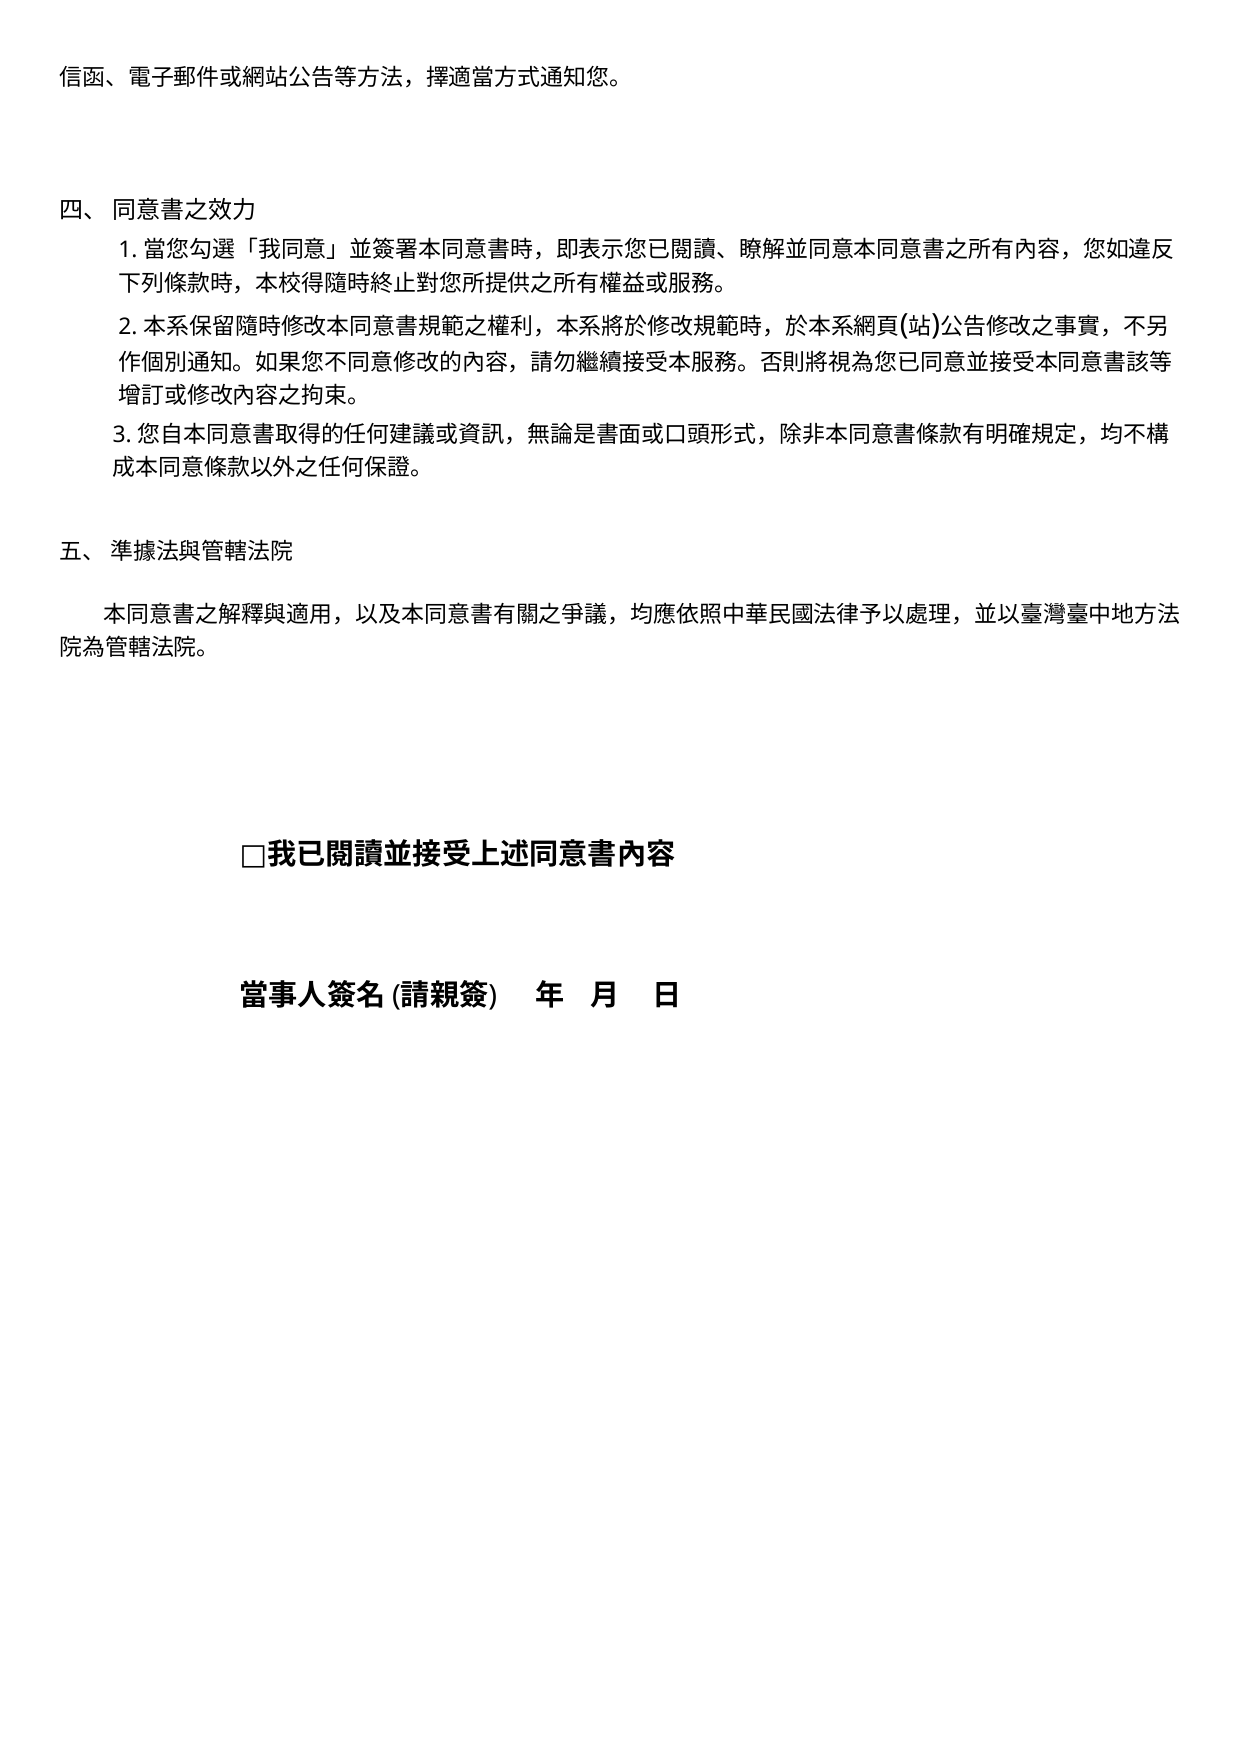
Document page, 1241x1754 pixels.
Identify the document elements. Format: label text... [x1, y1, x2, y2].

text 信函、電子郵件或網站公告等方法，擇適當方式通知您。 [59, 59, 1181, 92]
text 3. 您自本同意書取得的任何建議或資訊，無論是書面或口頭形式，除非本同意書條款有明確規定，均不構成本同意條款以外之任何保證。 [112, 416, 1181, 482]
text 1. 當您勾選「我同意」並簽署本同意書時，即表示您已閱讀、瞭解並同意本同意書之所有內容，您如違反下列條款時，本校得隨時終止對您所提供之所有權益或服務。 [118, 231, 1181, 298]
text 四、 同意書之效力 [59, 191, 1181, 226]
text 當事人簽名 (請親簽) 年 月 日 [239, 971, 1181, 1014]
text □我已閱讀並接受上述同意書內容 [239, 830, 1181, 873]
text 本同意書之解釋與適用，以及本同意書有關之爭議，均應依照中華民國法律予以處理，並以臺灣臺中地方法院為管轄法院。 [59, 596, 1181, 662]
text 五、 準據法與管轄法院 [59, 533, 1181, 566]
text 2. 本系保留隨時修改本同意書規範之權利，本系將於修改規範時，於本系網頁(站)公告修改之事實，不另作個別通知。如果您不同意修改的內容，請勿繼續接受本服務。否則將視為您已同意並接受本同意書該等增訂或修改內容之拘束。 [118, 304, 1181, 410]
